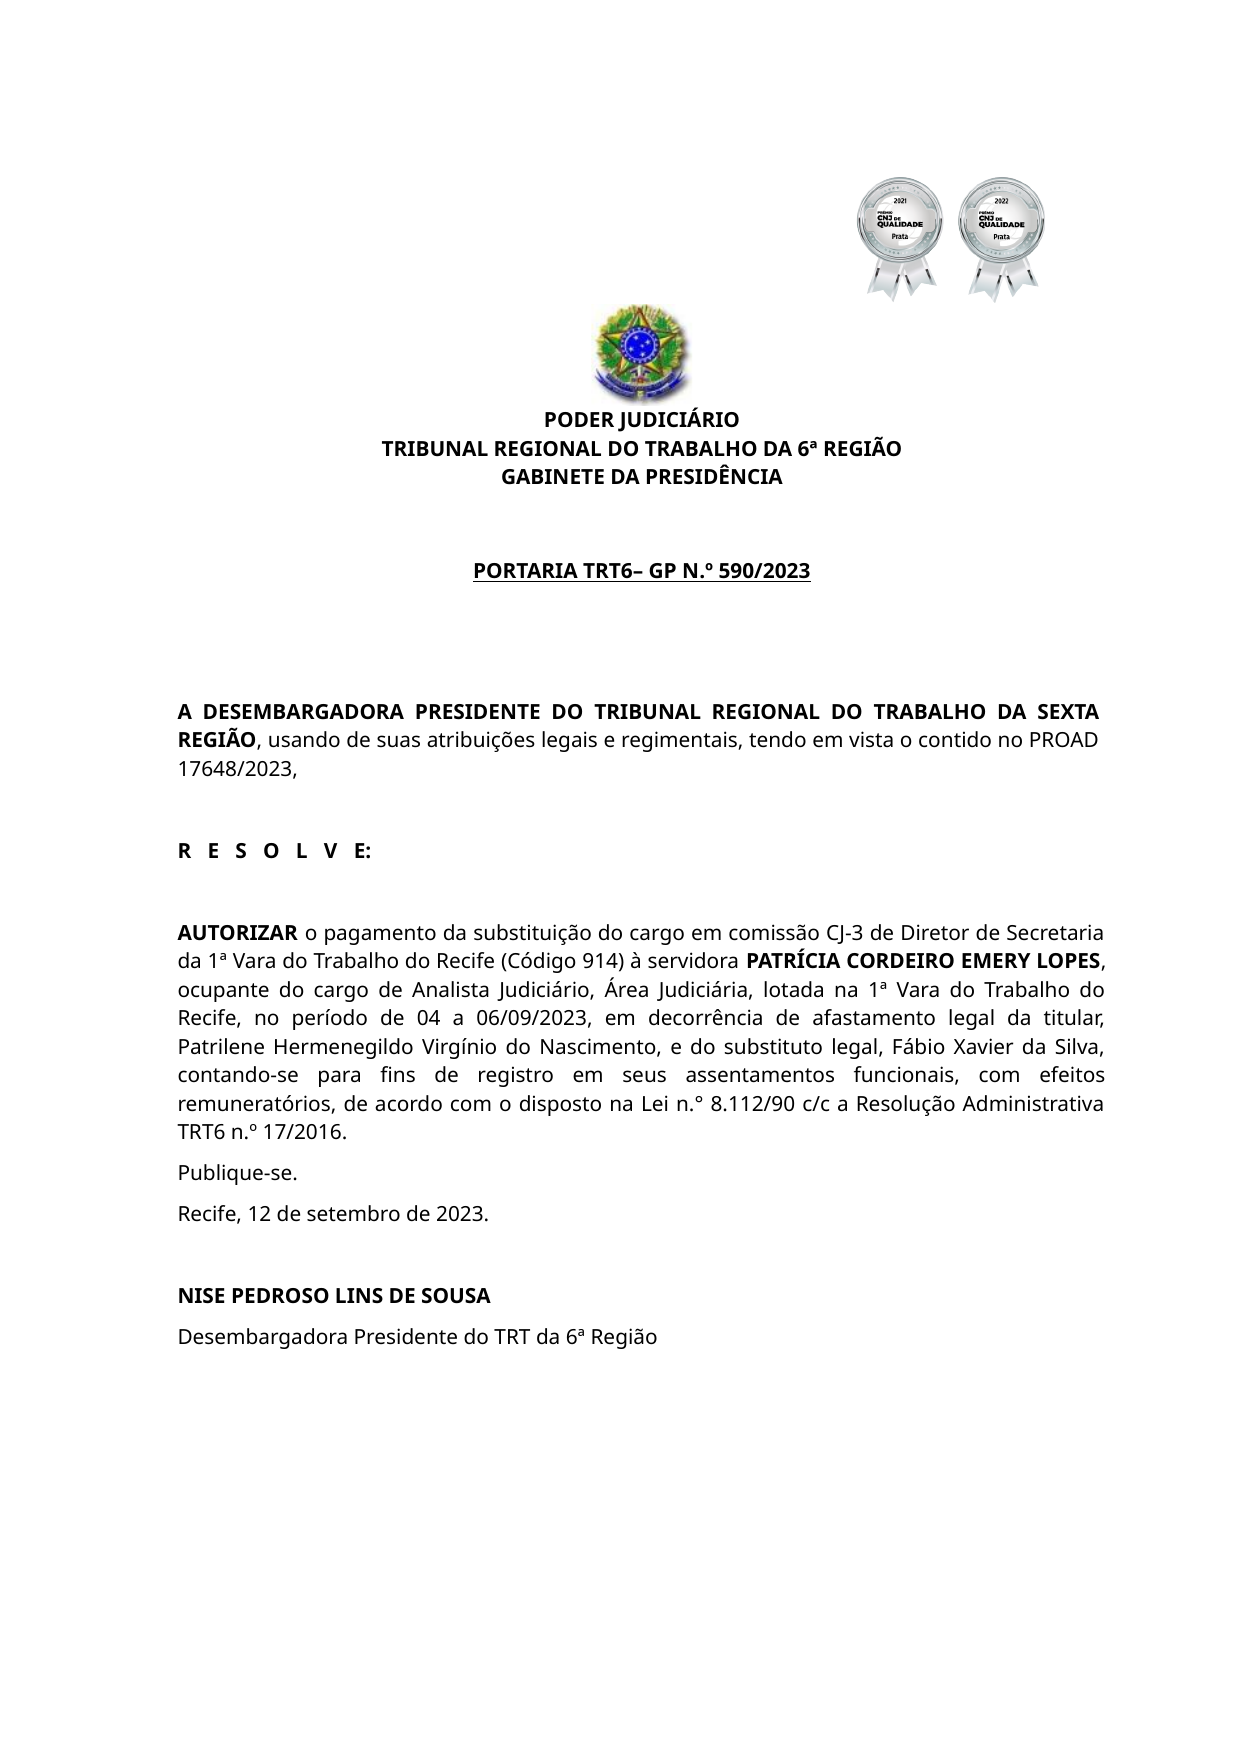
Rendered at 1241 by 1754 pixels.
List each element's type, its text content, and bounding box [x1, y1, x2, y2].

text Publique-se. [177, 1158, 1106, 1187]
text PORTARIA TRT6– GP N.º 590/2023 [177, 557, 1106, 585]
text R E S O L V E: [177, 836, 1106, 864]
text Desembargadora Presidente do TRT da 6ª Região [177, 1322, 1106, 1351]
text NISE PEDROSO LINS DE SOUSA [177, 1281, 1106, 1310]
text AUTORIZAR o pagamento da substituição do cargo em comissão CJ-3 de Diretor de Secretaria da 1ª Vara do Trabalho do Recife (Código 914) à servidora PATRÍCIA CORDEIRO EMERY LOPES, ocupante do cargo de Analista Judiciário, Área Judiciária, lotada na 1ª Vara do Trabalho do Recife, no período de 04 a 06/09/2023, em decorrência de afastamento legal da titular, Patrilene Hermenegildo Virgínio do Nascimento, e do substituto legal, Fábio Xavier da Silva, contando-se para fins de registro em seus assentamentos funcionais, com efeitos remuneratórios, de acordo com o disposto na Lei n.° 8.112/90 c/c a Resolução Administrativa TRT6 n.º 17/2016. [177, 918, 1106, 1146]
text Recife, 12 de setembro de 2023. [177, 1199, 1106, 1228]
text TRIBUNAL REGIONAL DO TRABALHO DA 6ª REGIÃO [177, 434, 1106, 462]
picture [837, 176, 1046, 304]
text PODER JUDICIÁRIO [177, 405, 1106, 434]
text A DESEMBARGADORA PRESIDENTE DO TRIBUNAL REGIONAL DO TRABALHO DA SEXTA REGIÃO, usando de suas atribuições legais e regimentais, tendo em vista o contido no PROAD 17648/2023, [177, 697, 1100, 782]
picture [591, 304, 693, 406]
text GABINETE DA PRESIDÊNCIA [177, 462, 1106, 491]
